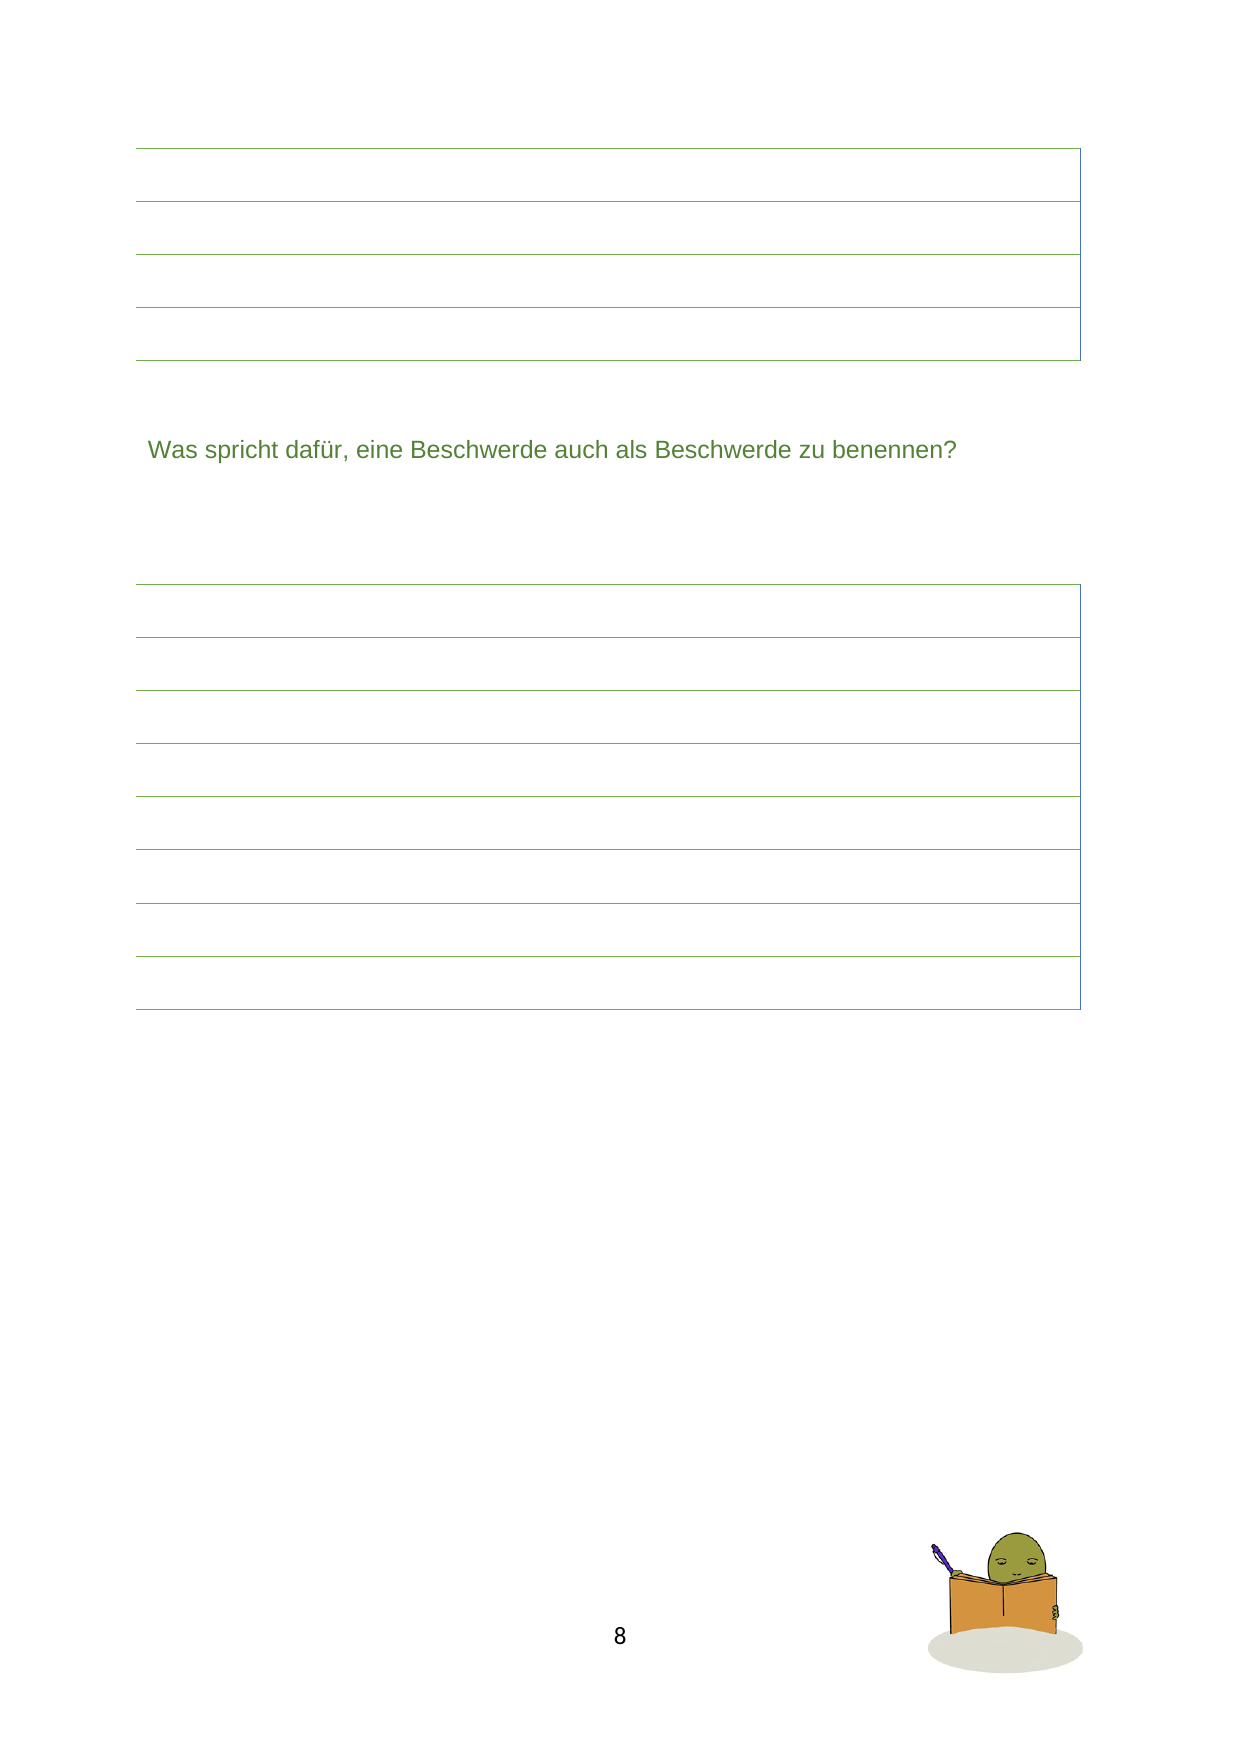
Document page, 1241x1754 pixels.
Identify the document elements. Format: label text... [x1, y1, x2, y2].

picture [912, 1507, 1094, 1680]
table_cell [136, 957, 1080, 1009]
table_cell [136, 149, 1080, 201]
table_cell [136, 202, 1080, 254]
table_cell [136, 797, 1080, 849]
table_cell [136, 638, 1080, 690]
table_cell [136, 255, 1080, 307]
table_header [136, 585, 1080, 637]
table_cell [136, 904, 1080, 956]
table_cell [136, 850, 1080, 902]
table_cell [136, 744, 1080, 796]
table_cell [136, 691, 1080, 743]
text Was spricht dafür, eine Beschwerde auch als Beschwerde zu benennen? [148, 435, 1093, 464]
table_cell [136, 308, 1080, 360]
